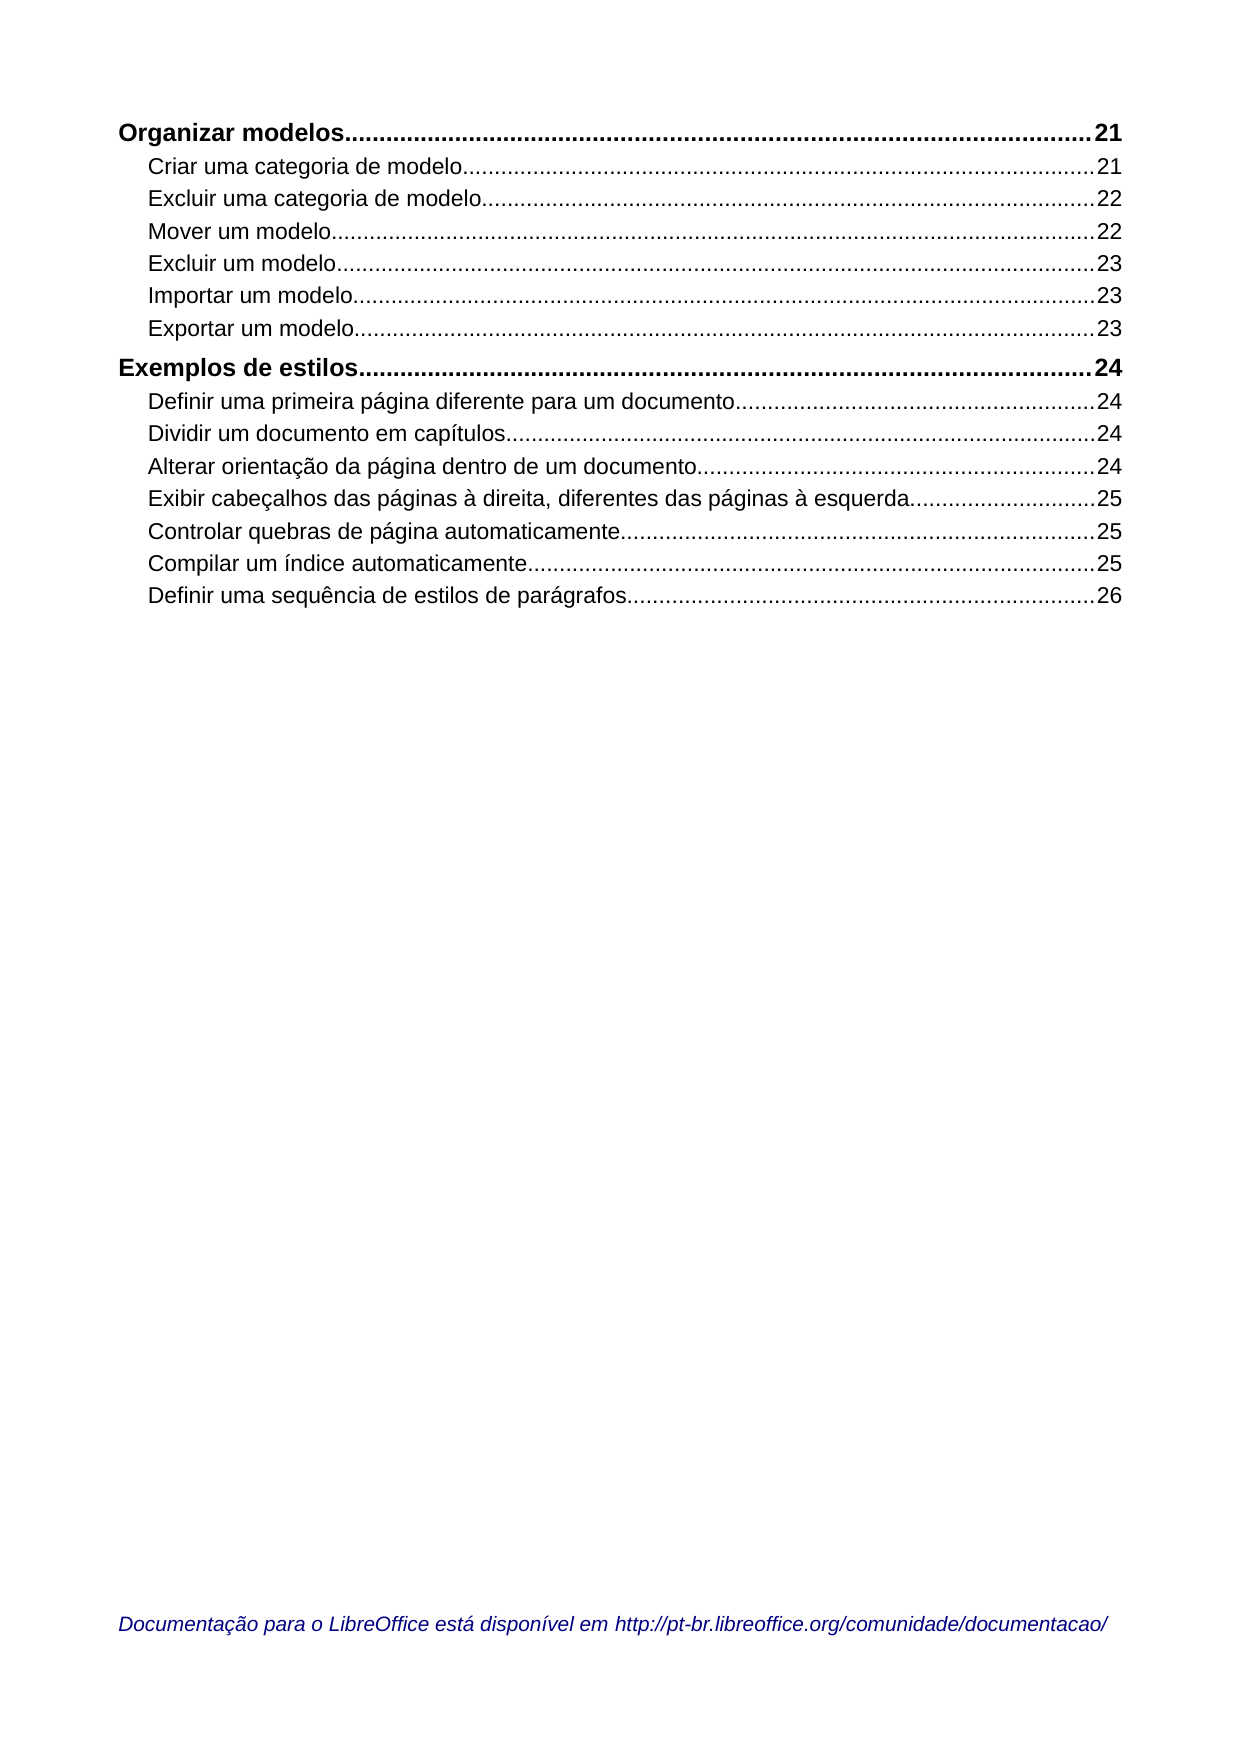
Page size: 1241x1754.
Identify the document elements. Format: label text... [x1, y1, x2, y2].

text Controlar quebras de página automaticamente 25 [148, 518, 1122, 544]
text Excluir uma categoria de modelo 22 [148, 185, 1122, 212]
text Excluir um modelo 23 [148, 250, 1122, 276]
text Compilar um índice automaticamente 25 [148, 550, 1122, 576]
text Exemplos de estilos 24 [118, 353, 1122, 382]
text Dividir um documento em capítulos 24 [148, 420, 1122, 447]
text Alterar orientação da página dentro de um documento 24 [148, 453, 1122, 479]
text Importar um modelo 23 [148, 282, 1122, 309]
text Organizar modelos 21 [118, 118, 1122, 147]
text Definir uma sequência de estilos de parágrafos 26 [148, 582, 1122, 609]
text Exibir cabeçalhos das páginas à direita, diferentes das páginas à esquerda 25 [148, 485, 1122, 512]
text Mover um modelo 22 [148, 218, 1122, 244]
text Criar uma categoria de modelo 21 [148, 153, 1122, 179]
text Exportar um modelo 23 [148, 315, 1122, 341]
text Definir uma primeira página diferente para um documento 24 [148, 388, 1122, 414]
